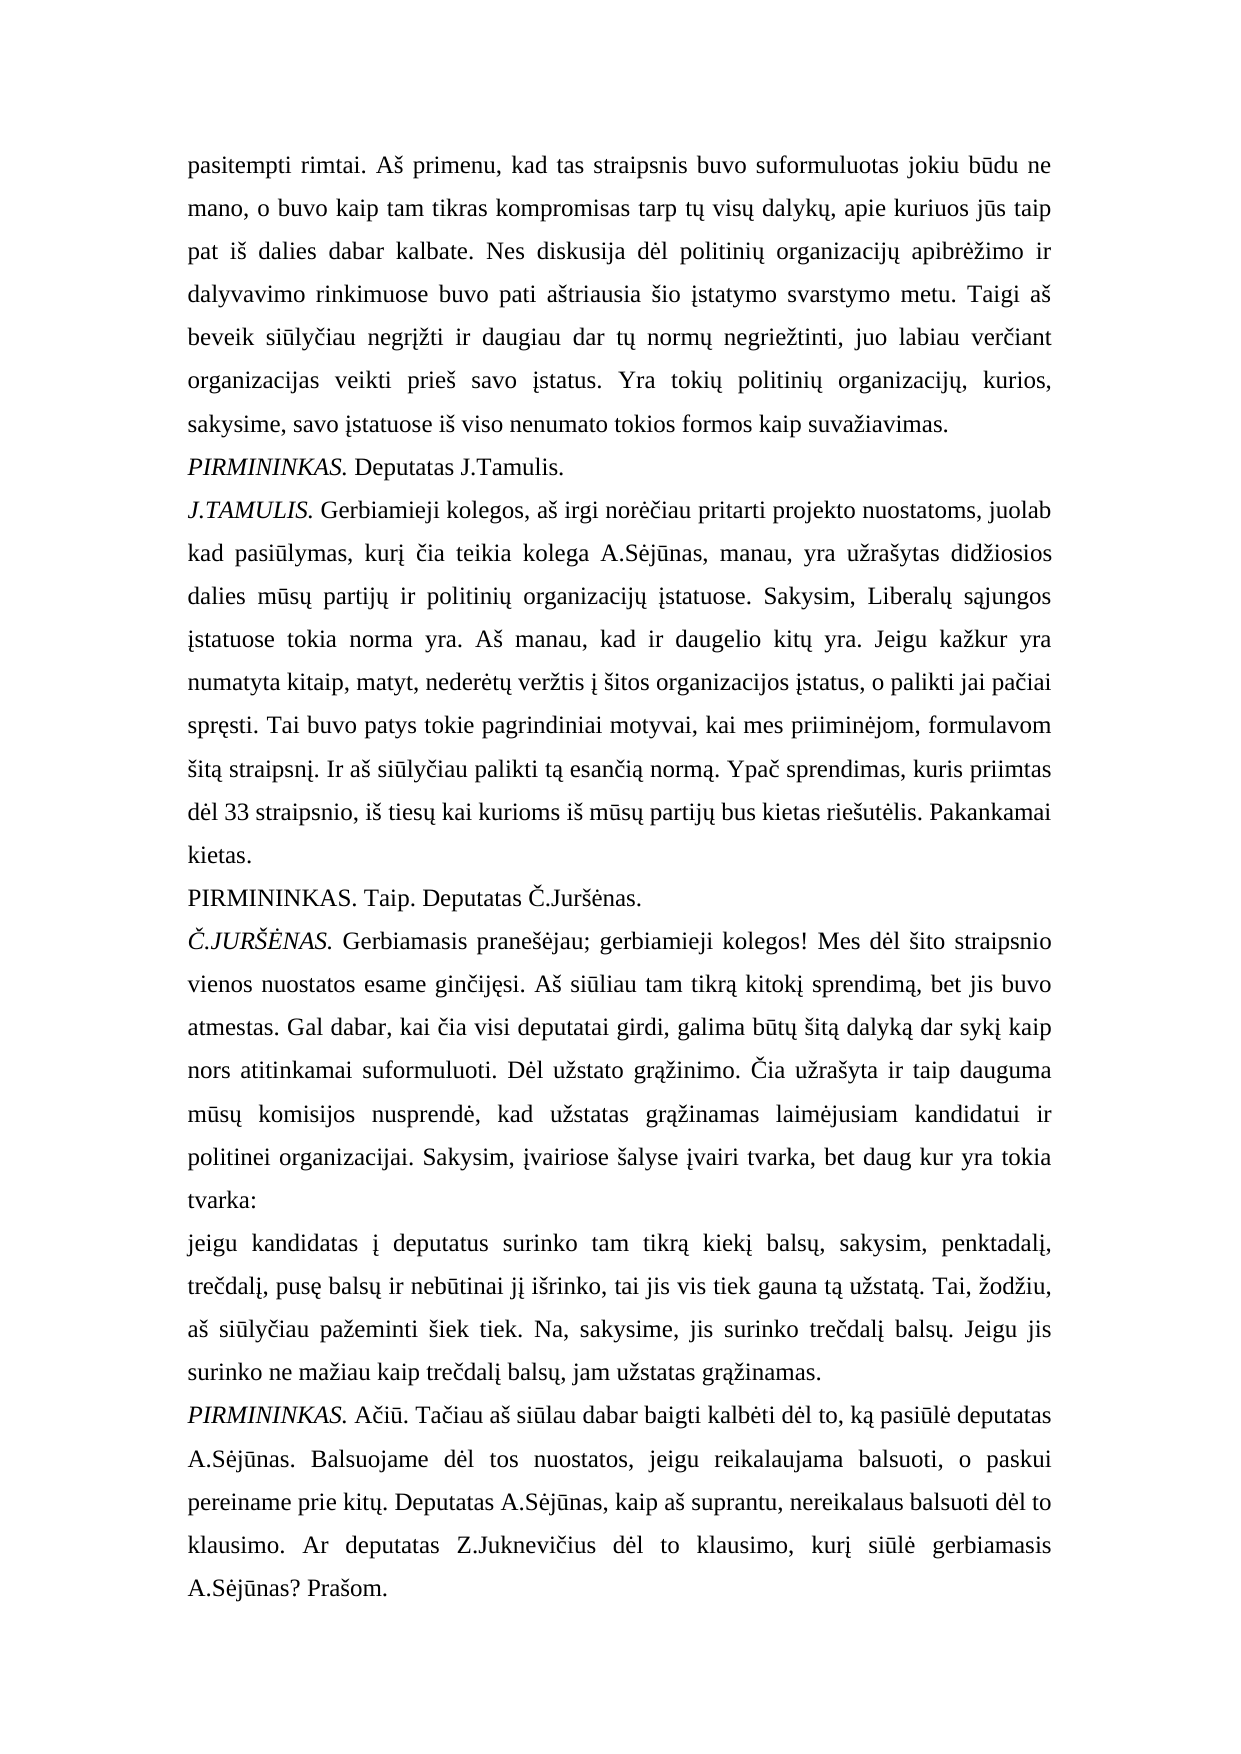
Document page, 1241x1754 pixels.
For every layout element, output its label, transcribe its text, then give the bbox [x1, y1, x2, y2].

text PIRMININKAS. Deputatas J.Tamulis. [187, 452, 1053, 481]
text PIRMININKAS. Taip. Deputatas Č.Juršėnas. [187, 883, 1053, 912]
text Č.JURŠĖNAS. Gerbiamasis pranešėjau; gerbiamieji kolegos! Mes dėl šito straipsnio vienos nuostatos esame ginčijęsi. Aš siūliau tam tikrą kitokį sprendimą, bet jis buvo atmestas. Gal dabar, kai čia visi deputatai girdi, galima būtų šitą dalyką dar sykį kaip nors atitinkamai suformuluoti. Dėl užstato grąžinimo. Čia užrašyta ir taip dauguma mūsų komisijos nusprendė, kad užstatas grąžinamas laimėjusiam kandidatui ir politinei organizacijai. Sakysim, įvairiose šalyse įvairi tvarka, bet daug kur yra tokia tvarka: [187, 926, 1053, 1214]
text PIRMININKAS. Ačiū. Tačiau aš siūlau dabar baigti kalbėti dėl to, ką pasiūlė deputatas A.Sėjūnas. Balsuojame dėl tos nuostatos, jeigu reikalaujama balsuoti, o paskui pereiname prie kitų. Deputatas A.Sėjūnas, kaip aš suprantu, nereikalaus balsuoti dėl to klausimo. Ar deputatas Z.Juknevičius dėl to klausimo, kurį siūlė gerbiamasis A.Sėjūnas? Prašom. [187, 1401, 1053, 1602]
text pasitempti rimtai. Aš primenu, kad tas straipsnis buvo suformuluotas jokiu būdu ne mano, o buvo kaip tam tikras kompromisas tarp tų visų dalykų, apie kuriuos jūs taip pat iš dalies dabar kalbate. Nes diskusija dėl politinių organizacijų apibrėžimo ir dalyvavimo rinkimuose buvo pati aštriausia šio įstatymo svarstymo metu. Taigi aš beveik siūlyčiau negrįžti ir daugiau dar tų normų negriežtinti, juo labiau verčiant organizacijas veikti prieš savo įstatus. Yra tokių politinių organizacijų, kurios, sakysime, savo įstatuose iš viso nenumato tokios formos kaip suvažiavimas. [187, 150, 1053, 437]
text jeigu kandidatas į deputatus surinko tam tikrą kiekį balsų, sakysim, penktadalį, trečdalį, pusę balsų ir nebūtinai jį išrinko, tai jis vis tiek gauna tą užstatą. Tai, žodžiu, aš siūlyčiau pažeminti šiek tiek. Na, sakysime, jis surinko trečdalį balsų. Jeigu jis surinko ne mažiau kaip trečdalį balsų, jam užstatas grąžinamas. [187, 1228, 1053, 1386]
text J.TAMULIS. Gerbiamieji kolegos, aš irgi norėčiau pritarti projekto nuostatoms, juolab kad pasiūlymas, kurį čia teikia kolega A.Sėjūnas, manau, yra užrašytas didžiosios dalies mūsų partijų ir politinių organizacijų įstatuose. Sakysim, Liberalų sąjungos įstatuose tokia norma yra. Aš manau, kad ir daugelio kitų yra. Jeigu kažkur yra numatyta kitaip, matyt, nederėtų veržtis į šitos organizacijos įstatus, o palikti jai pačiai spręsti. Tai buvo patys tokie pagrindiniai motyvai, kai mes priiminėjom, formulavom šitą straipsnį. Ir aš siūlyčiau palikti tą esančią normą. Ypač sprendimas, kuris priimtas dėl 33 straipsnio, iš tiesų kai kurioms iš mūsų partijų bus kietas riešutėlis. Pakankamai kietas. [187, 495, 1053, 869]
